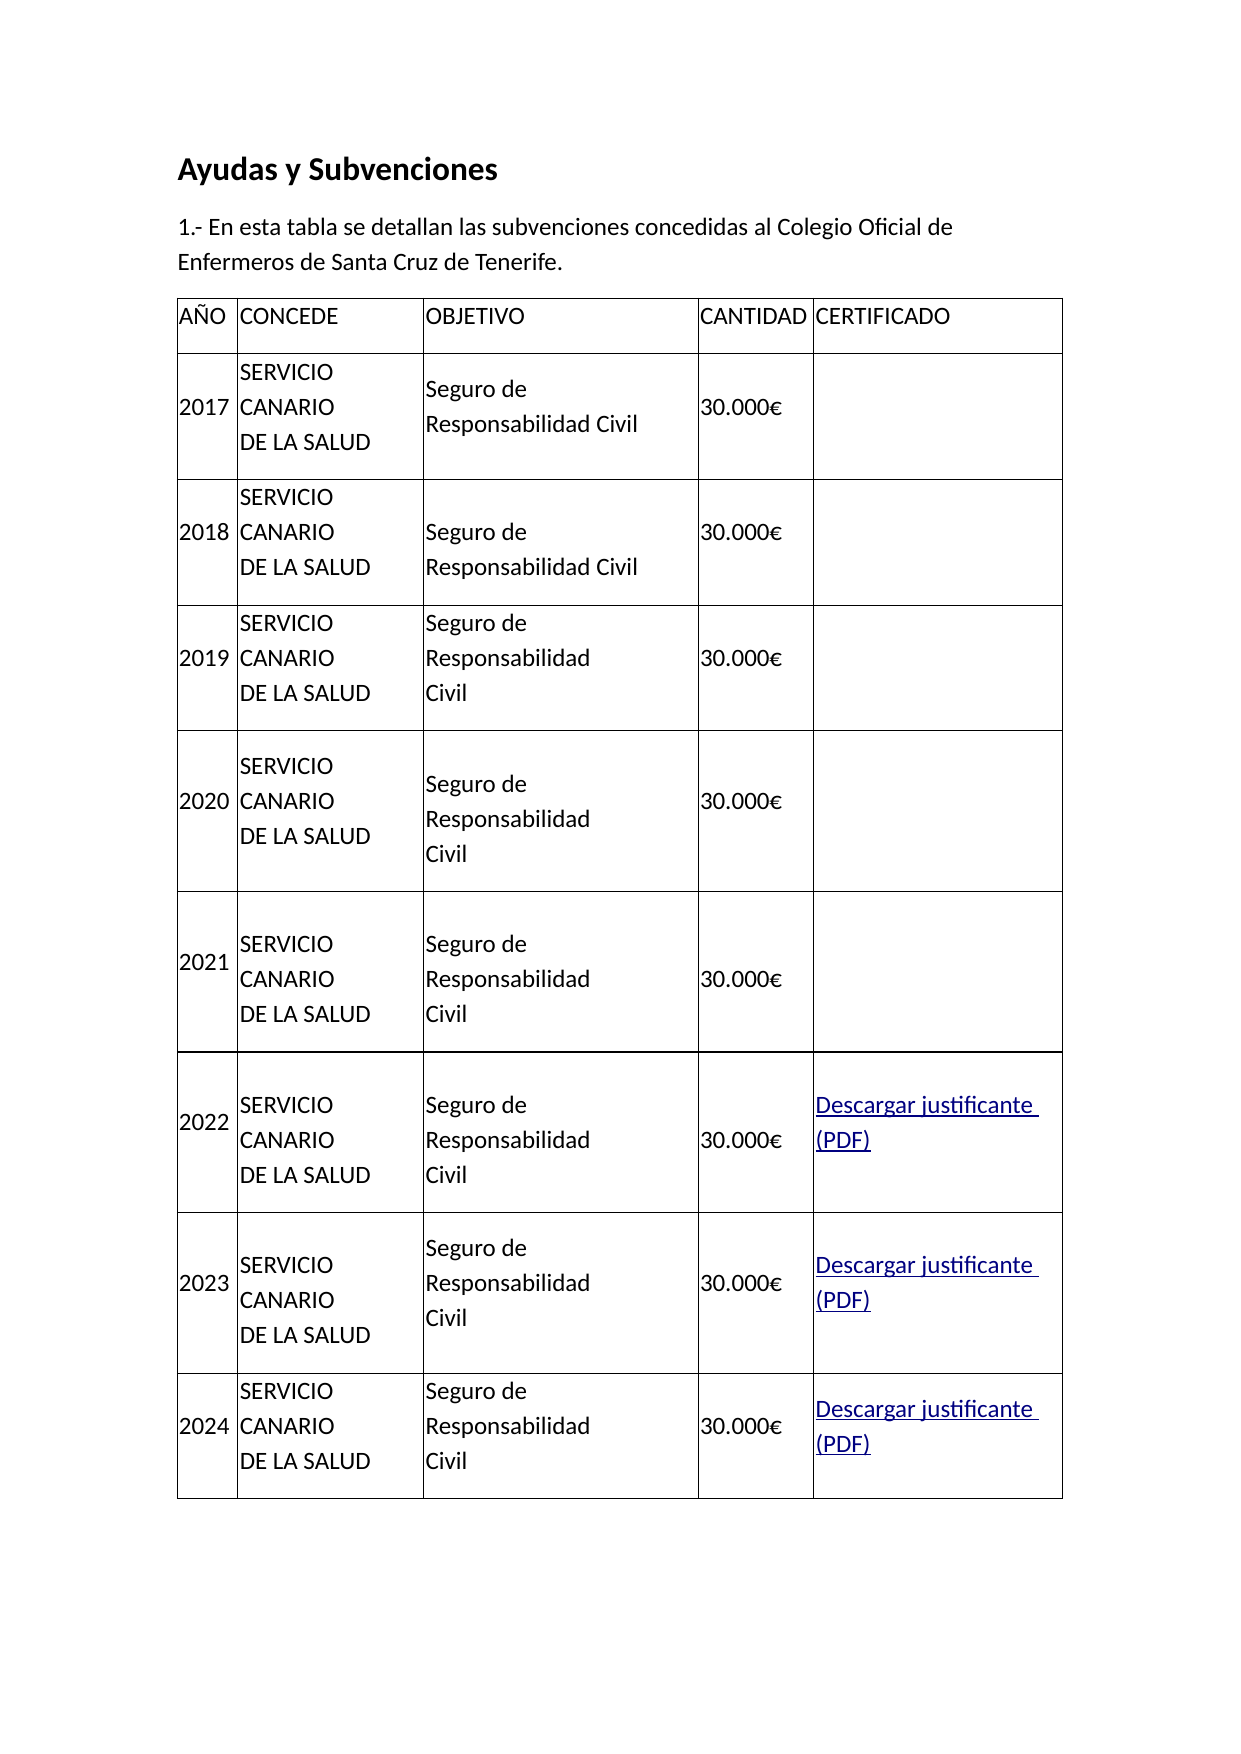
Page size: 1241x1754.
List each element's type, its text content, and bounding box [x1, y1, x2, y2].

table_cell Descargar justificante (PDF) [814, 1213, 1062, 1373]
table_header CANTIDAD [699, 299, 813, 353]
table_cell [814, 892, 1062, 1051]
table_cell [814, 606, 1062, 730]
table_cell 30.000€ [699, 892, 813, 1051]
table_cell [814, 731, 1062, 891]
table_cell SERVICIO CANARIO DE LA SALUD [238, 606, 423, 730]
table_header CERTIFICADO [814, 299, 1062, 353]
table_cell 2024 [178, 1374, 237, 1498]
table_cell SERVICIO CANARIO DE LA SALUD [238, 480, 423, 604]
text Ayudas y Subvenciones [177, 148, 1063, 188]
table_cell Seguro de Responsabilidad Civil [424, 354, 698, 479]
table_cell 30.000€ [699, 480, 813, 604]
table_cell 2018 [178, 480, 237, 604]
table_cell 30.000€ [699, 1053, 813, 1212]
table_header AÑO [178, 299, 237, 353]
table_cell SERVICIO CANARIO DE LA SALUD [238, 1053, 423, 1212]
table_header CONCEDE [238, 299, 423, 353]
table_cell SERVICIO CANARIO DE LA SALUD [238, 892, 423, 1051]
table_cell SERVICIO CANARIO DE LA SALUD [238, 1374, 423, 1498]
table_cell Seguro de Responsabilidad Civil [424, 606, 698, 730]
table_cell 2017 [178, 354, 237, 479]
table_cell Seguro de Responsabilidad Civil [424, 1374, 698, 1498]
table_cell 2019 [178, 606, 237, 730]
table_cell [814, 480, 1062, 604]
table_cell Descargar justificante (PDF) [814, 1374, 1062, 1498]
table_cell 30.000€ [699, 1213, 813, 1373]
table_cell SERVICIO CANARIO DE LA SALUD [238, 731, 423, 891]
table_cell Seguro de Responsabilidad Civil [424, 1213, 698, 1373]
table_header OBJETIVO [424, 299, 698, 353]
table_cell 30.000€ [699, 354, 813, 479]
table_cell 30.000€ [699, 1374, 813, 1498]
table_cell Descargar justificante (PDF) [814, 1053, 1062, 1212]
table_cell Seguro de Responsabilidad Civil [424, 731, 698, 891]
table_cell 2023 [178, 1213, 237, 1373]
table_cell 30.000€ [699, 606, 813, 730]
table_cell [814, 354, 1062, 479]
table_cell 30.000€ [699, 731, 813, 891]
table_cell 2020 [178, 731, 237, 891]
table_cell SERVICIO CANARIO DE LA SALUD [238, 1213, 423, 1373]
table_cell Seguro de Responsabilidad Civil [424, 892, 698, 1051]
table_cell Seguro de Responsabilidad Civil [424, 480, 698, 604]
table_cell SERVICIO CANARIO DE LA SALUD [238, 354, 423, 479]
table_cell 2022 [178, 1053, 237, 1212]
text 1.- En esta tabla se detallan las subvenciones concedidas al Colegio Oficial de Enfermeros de Santa Cruz de Tenerife. [177, 211, 1063, 277]
table_cell 2021 [178, 892, 237, 1051]
table_cell Seguro de Responsabilidad Civil [424, 1053, 698, 1212]
